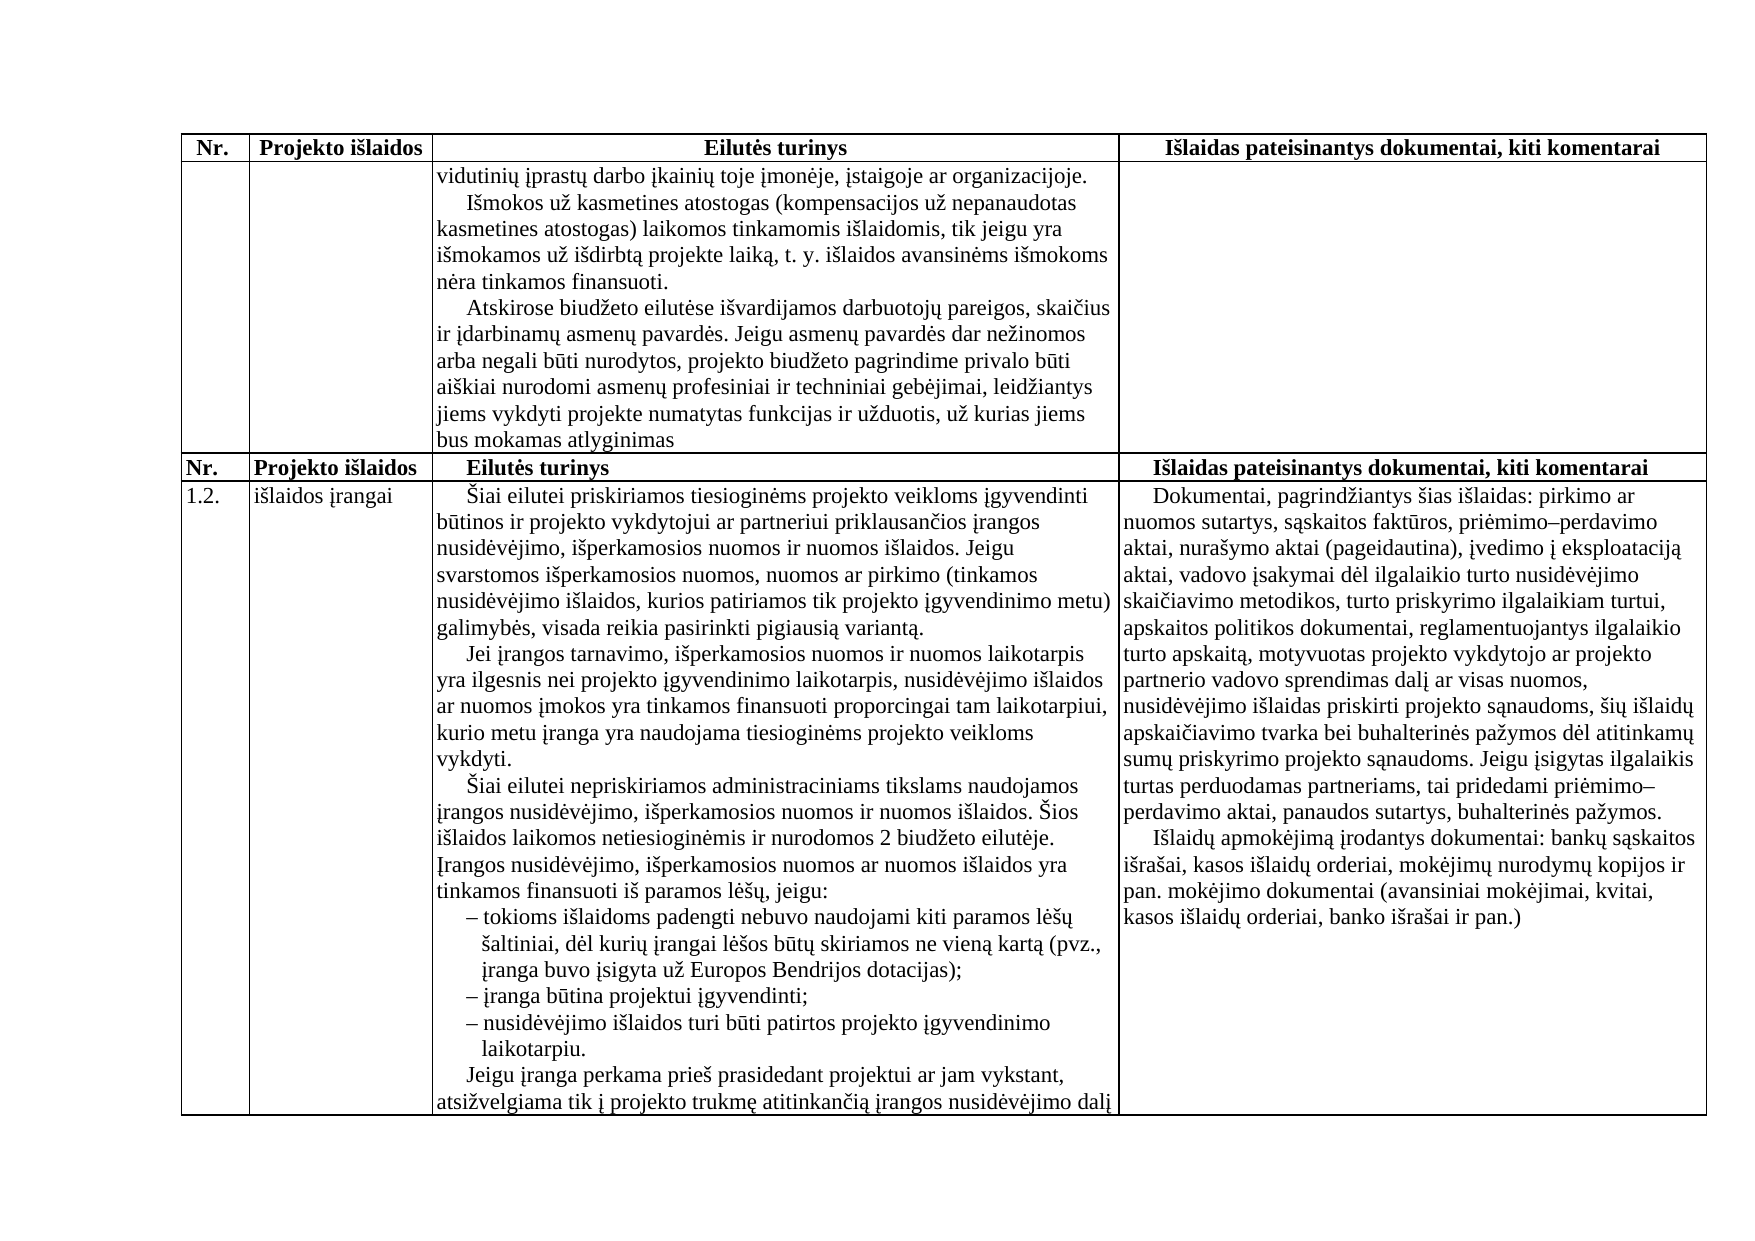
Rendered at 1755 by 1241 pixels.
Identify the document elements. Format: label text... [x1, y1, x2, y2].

table_cell Eilutės turinys [433, 454, 1118, 480]
table_header Projekto išlaidos [250, 135, 432, 161]
table_cell vidutinių įprastų darbo įkainių toje įmonėje, įstaigoje ar organizacijoje. Išmokos už kasmetines atostogas (kompensacijos už nepanaudotas kasmetines atostogas) laikomos tinkamomis išlaidomis, tik jeigu yra išmokamos už išdirbtą projekte laiką, t. y. išlaidos avansinėms išmokoms nėra tinkamos finansuoti. Atskirose biudžeto eilutėse išvardijamos darbuotojų pareigos, skaičius ir įdarbinamų asmenų pavardės. Jeigu asmenų pavardės dar nežinomos arba negali būti nurodytos, projekto biudžeto pagrindime privalo būti aiškiai nurodomi asmenų profesiniai ir techniniai gebėjimai, leidžiantys jiems vykdyti projekte numatytas funkcijas ir užduotis, už kurias jiems bus mokamas atlyginimas [433, 162, 1118, 452]
table_cell Projekto išlaidos [250, 454, 432, 480]
table_cell [182, 162, 249, 452]
table_header Išlaidas pateisinantys dokumentai, kiti komentarai [1120, 135, 1706, 161]
table_cell [1120, 162, 1706, 452]
table_cell Išlaidas pateisinantys dokumentai, kiti komentarai [1120, 454, 1706, 480]
table_cell [250, 162, 432, 452]
table_cell išlaidos įrangai [250, 482, 432, 1114]
table_header Eilutės turinys [433, 135, 1118, 161]
table_cell Šiai eilutei priskiriamos tiesioginėms projekto veikloms įgyvendinti būtinos ir projekto vykdytojui ar partneriui priklausančios įrangos nusidėvėjimo, išperkamosios nuomos ir nuomos išlaidos. Jeigu svarstomos išperkamosios nuomos, nuomos ar pirkimo (tinkamos nusidėvėjimo išlaidos, kurios patiriamos tik projekto įgyvendinimo metu) galimybės, visada reikia pasirinkti pigiausią variantą. Jei įrangos tarnavimo, išperkamosios nuomos ir nuomos laikotarpis yra ilgesnis nei projekto įgyvendinimo laikotarpis, nusidėvėjimo išlaidos ar nuomos įmokos yra tinkamos finansuoti proporcingai tam laikotarpiui, kurio metu įranga yra naudojama tiesioginėms projekto veikloms vykdyti. Šiai eilutei nepriskiriamos administraciniams tikslams naudojamos įrangos nusidėvėjimo, išperkamosios nuomos ir nuomos išlaidos. Šios išlaidos laikomos netiesioginėmis ir nurodomos 2 biudžeto eilutėje. Įrangos nusidėvėjimo, išperkamosios nuomos ar nuomos išlaidos yra tinkamos finansuoti iš paramos lėšų, jeigu: – tokioms išlaidoms padengti nebuvo naudojami kiti paramos lėšų šaltiniai, dėl kurių įrangai lėšos būtų skiriamos ne vieną kartą (pvz., įranga buvo įsigyta už Europos Bendrijos dotacijas); – įranga būtina projektui įgyvendinti; – nusidėvėjimo išlaidos turi būti patirtos projekto įgyvendinimo laikotarpiu. Jeigu įranga perkama prieš prasidedant projektui ar jam vykstant, atsižvelgiama tik į projekto trukmę atitinkančią įrangos nusidėvėjimo dalį [433, 482, 1118, 1114]
table_header Nr. [182, 135, 249, 161]
table_cell 1.2. [182, 482, 249, 1114]
table_cell Nr. [182, 454, 249, 480]
table_cell Dokumentai, pagrindžiantys šias išlaidas: pirkimo ar nuomos sutartys, sąskaitos faktūros, priėmimo–perdavimo aktai, nurašymo aktai (pageidautina), įvedimo į eksploataciją aktai, vadovo įsakymai dėl ilgalaikio turto nusidėvėjimo skaičiavimo metodikos, turto priskyrimo ilgalaikiam turtui, apskaitos politikos dokumentai, reglamentuojantys ilgalaikio turto apskaitą, motyvuotas projekto vykdytojo ar projekto partnerio vadovo sprendimas dalį ar visas nuomos, nusidėvėjimo išlaidas priskirti projekto sąnaudoms, šių išlaidų apskaičiavimo tvarka bei buhalterinės pažymos dėl atitinkamų sumų priskyrimo projekto sąnaudoms. Jeigu įsigytas ilgalaikis turtas perduodamas partneriams, tai pridedami priėmimo–perdavimo aktai, panaudos sutartys, buhalterinės pažymos. Išlaidų apmokėjimą įrodantys dokumentai: bankų sąskaitos išrašai, kasos išlaidų orderiai, mokėjimų nurodymų kopijos ir pan. mokėjimo dokumentai (avansiniai mokėjimai, kvitai, kasos išlaidų orderiai, banko išrašai ir pan.) [1120, 482, 1706, 1114]
